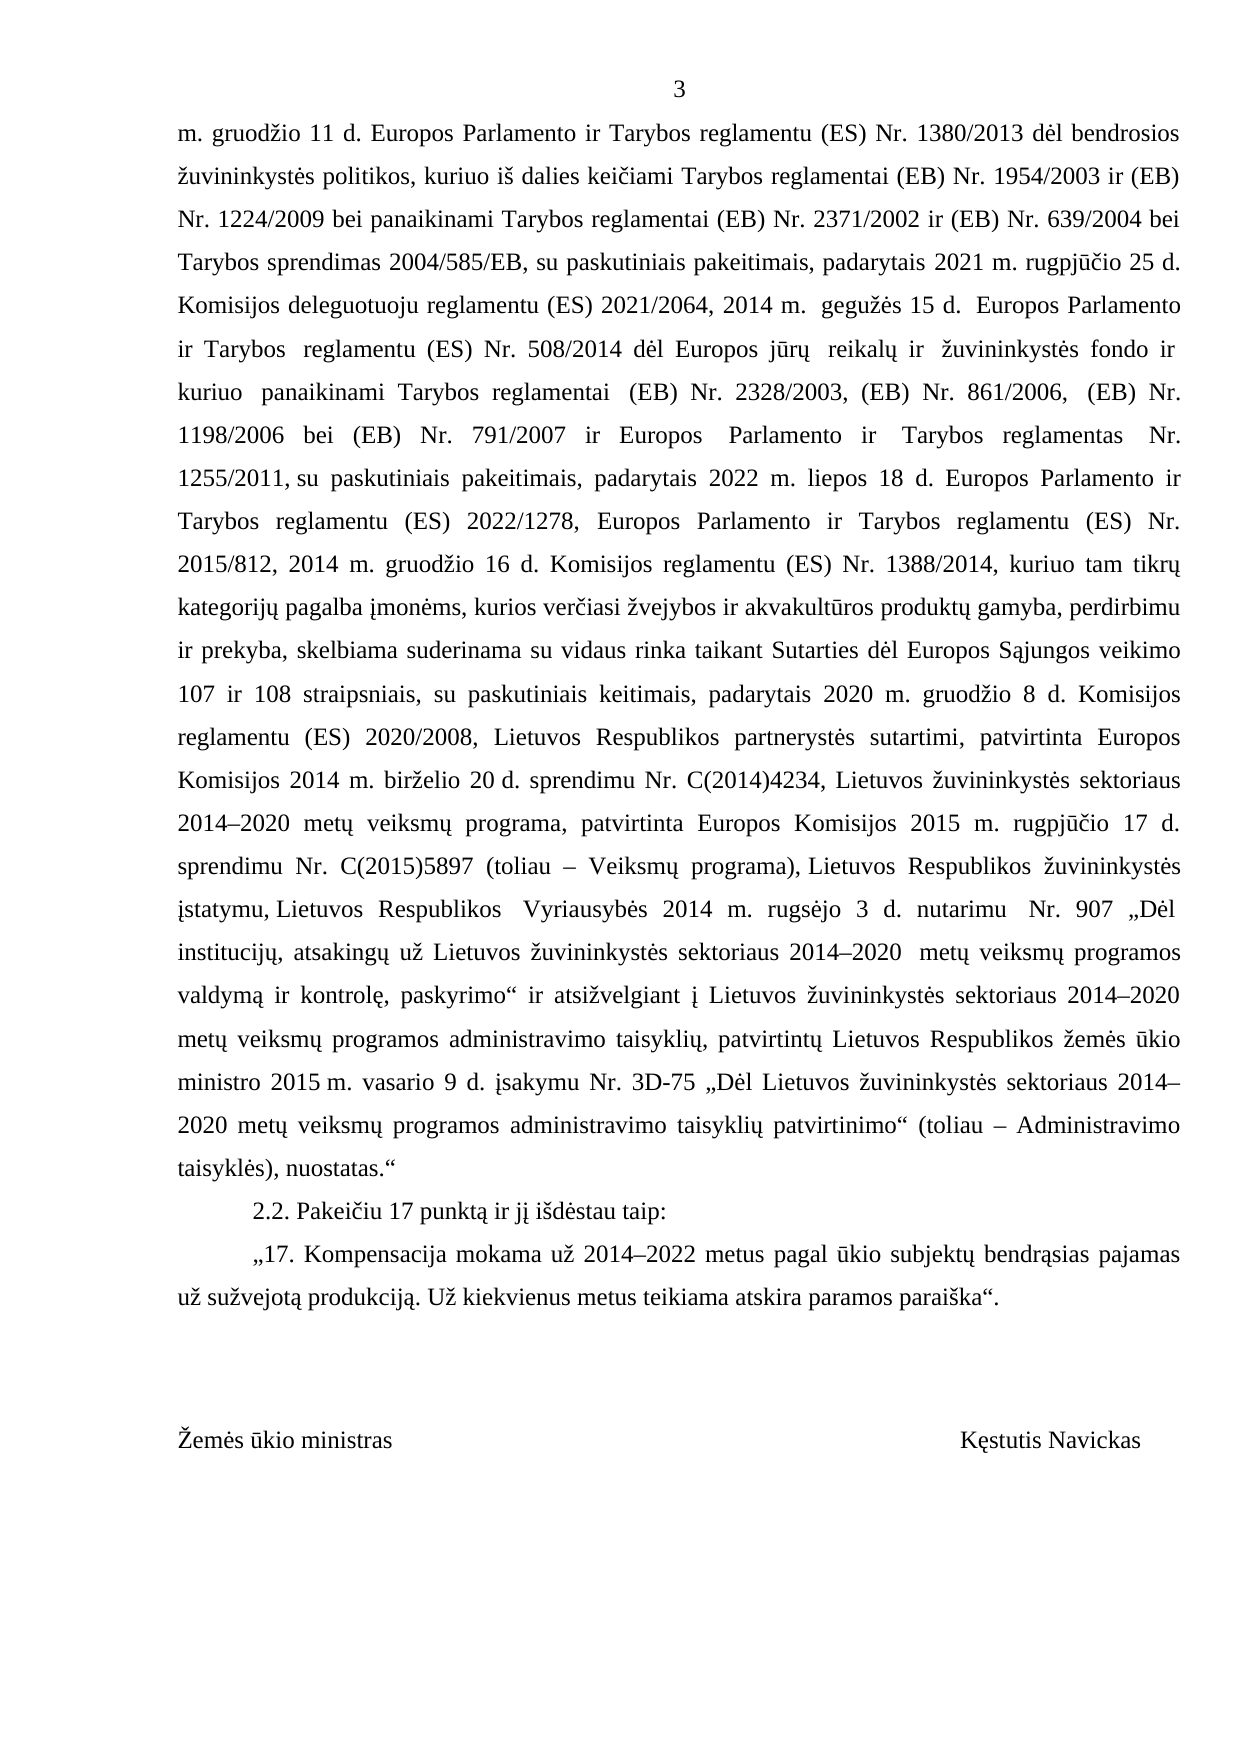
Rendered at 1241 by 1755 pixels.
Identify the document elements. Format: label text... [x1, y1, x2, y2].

text 2.2. Pakeičiu 17 punktą ir jį išdėstau taip: [177, 1196, 1181, 1225]
text „17. Kompensacija mokama už 2014–2022 metus pagal ūkio subjektų bendrąsias pajamas už sužvejotą produkciją. Už kiekvienus metus teikiama atskira paramos paraiška“. [177, 1239, 1181, 1311]
text m. gruodžio 11 d. Europos Parlamento ir Tarybos reglamentu (ES) Nr. 1380/2013 dėl bendrosios žuvininkystės politikos, kuriuo iš dalies keičiami Tarybos reglamentai (EB) Nr. 1954/2003 ir (EB) Nr. 1224/2009 bei panaikinami Tarybos reglamentai (EB) Nr. 2371/2002 ir (EB) Nr. 639/2004 bei Tarybos sprendimas 2004/585/EB, su paskutiniais pakeitimais, padarytais 2021 m. rugpjūčio 25 d. Komisijos deleguotuoju reglamentu (ES) 2021/2064, 2014 m. gegužės 15 d. Europos Parlamento ir Tarybos reglamentu (ES) Nr. 508/2014 dėl Europos jūrų reikalų ir žuvininkystės fondo ir kuriuo panaikinami Tarybos reglamentai (EB) Nr. 2328/2003, (EB) Nr. 861/2006, (EB) Nr. 1198/2006 bei (EB) Nr. 791/2007 ir Europos Parlamento ir Tarybos reglamentas Nr. 1255/2011, su paskutiniais pakeitimais, padarytais 2022 m. liepos 18 d. Europos Parlamento ir Tarybos reglamentu (ES) 2022/1278, Europos Parlamento ir Tarybos reglamentu (ES) Nr. 2015/812, 2014 m. gruodžio 16 d. Komisijos reglamentu (ES) Nr. 1388/2014, kuriuo tam tikrų kategorijų pagalba įmonėms, kurios verčiasi žvejybos ir akvakultūros produktų gamyba, perdirbimu ir prekyba, skelbiama suderinama su vidaus rinka taikant Sutarties dėl Europos Sąjungos veikimo 107 ir 108 straipsniais, su paskutiniais keitimais, padarytais 2020 m. gruodžio 8 d. Komisijos reglamentu (ES) 2020/2008, Lietuvos Respublikos partnerystės sutartimi, patvirtinta Europos Komisijos 2014 m. birželio 20 d. sprendimu Nr. C(2014)4234, Lietuvos žuvininkystės sektoriaus 2014–2020 metų veiksmų programa, patvirtinta Europos Komisijos 2015 m. rugpjūčio 17 d. sprendimu Nr. C(2015)5897 (toliau – Veiksmų programa), Lietuvos Respublikos žuvininkystės įstatymu, Lietuvos Respublikos Vyriausybės 2014 m. rugsėjo 3 d. nutarimu Nr. 907 „Dėl institucijų, atsakingų už Lietuvos žuvininkystės sektoriaus 2014–2020 metų veiksmų programos valdymą ir kontrolę, paskyrimo“ ir atsižvelgiant į Lietuvos žuvininkystės sektoriaus 2014–2020 metų veiksmų programos administravimo taisyklių, patvirtintų Lietuvos Respublikos žemės ūkio ministro 2015 m. vasario 9 d. įsakymu Nr. 3D-75 „Dėl Lietuvos žuvininkystės sektoriaus 2014–2020 metų veiksmų programos administravimo taisyklių patvirtinimo“ (toliau – Administravimo taisyklės), nuostatas.“ [177, 118, 1181, 1182]
text Žemės ūkio ministras Kęstutis Navickas [177, 1425, 1181, 1453]
